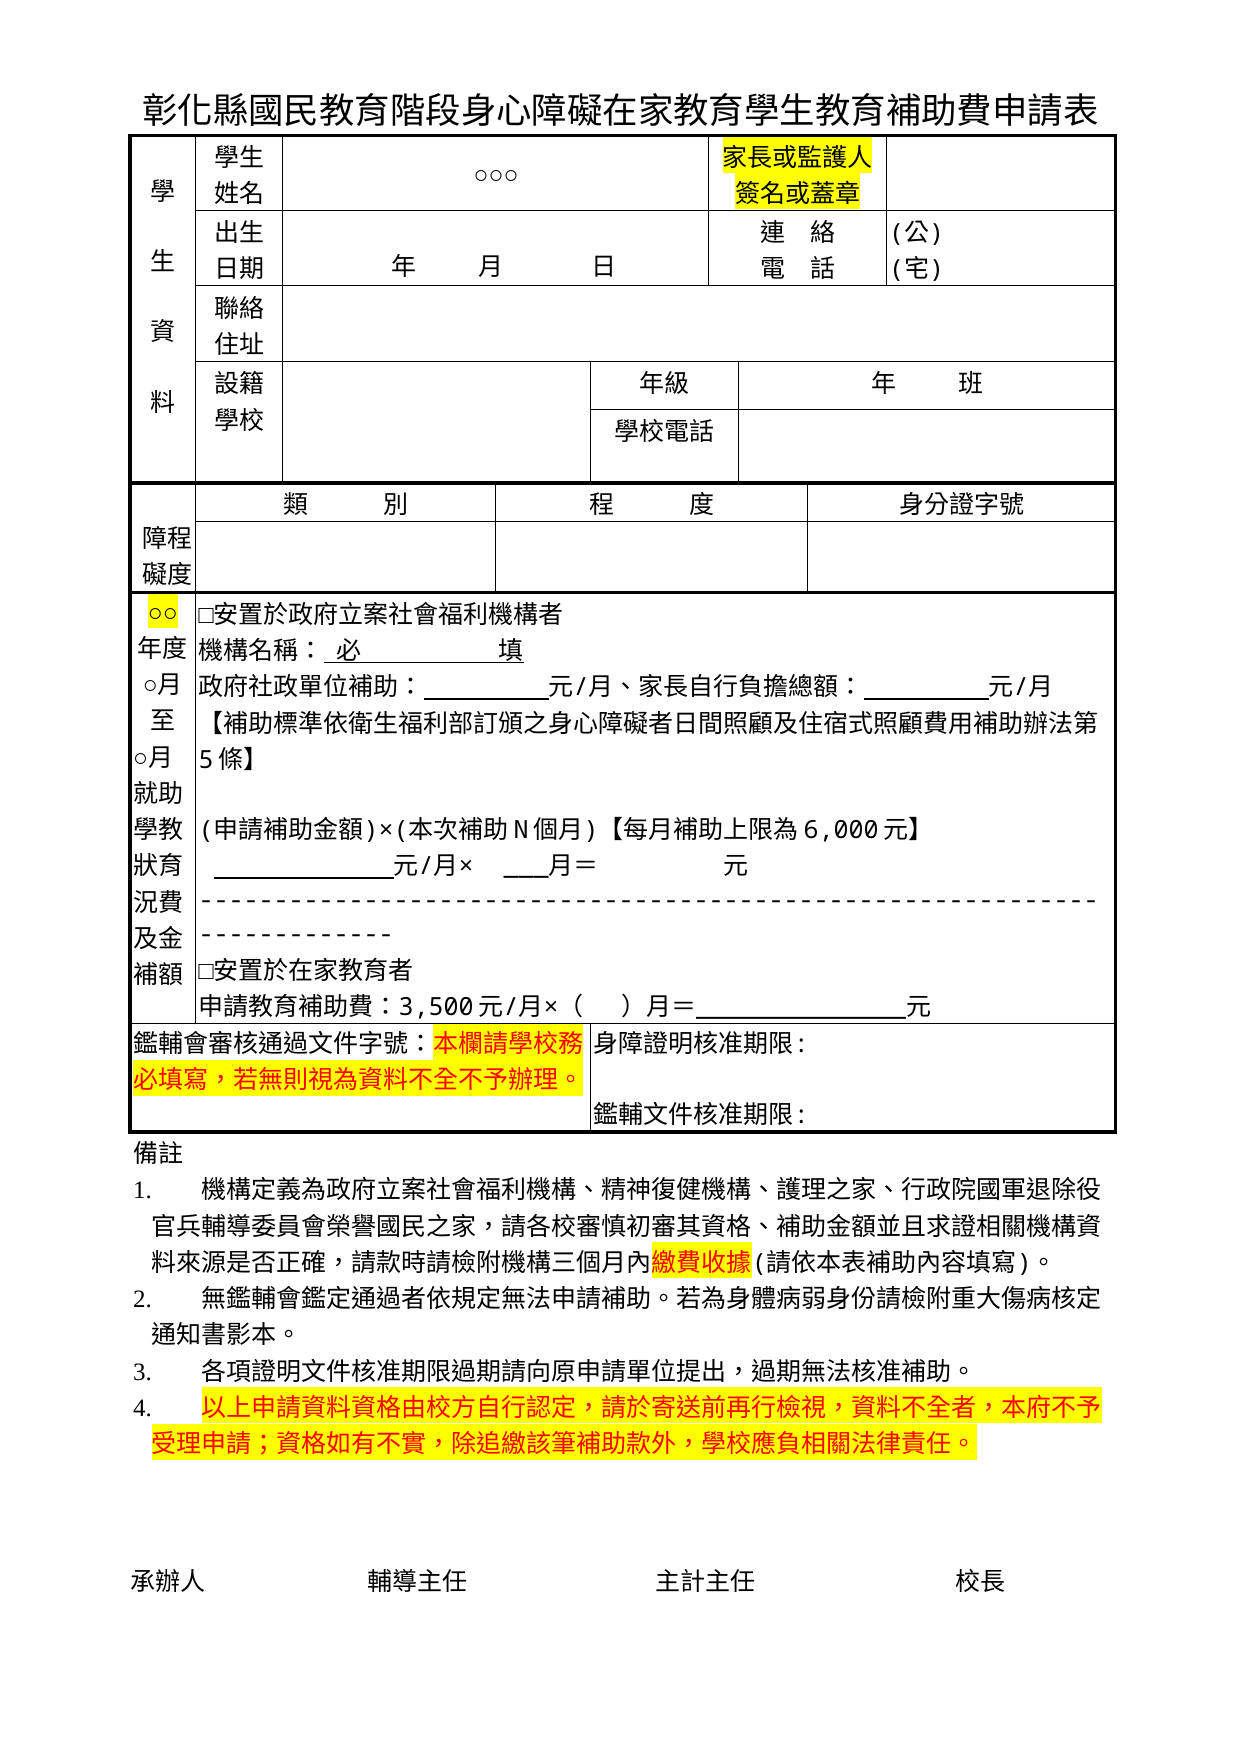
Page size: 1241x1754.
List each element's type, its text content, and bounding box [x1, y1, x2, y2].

table_cell [283, 362, 590, 481]
table_cell 障程 礙度 [132, 485, 195, 591]
table_cell [739, 410, 1114, 481]
table_cell □安置於政府立案社會福利機構者 機構名稱： 必 填 政府社政單位補助： 元/月、家長自行負擔總額： 元/月 【補助標準依衛生福利部訂頒之身心障礙者日間照顧及住宿式照顧費用補助辦法第5條】 (申請補助金額)×(本次補助N個月)【每月補助上限為6,000元】 元/月× ___月＝ 元 ------------------------------------------------------------------------- □安置於在家教育者 申請教育補助費：3,500元/月×（ ）月＝______________元 [196, 594, 1114, 1023]
table_cell [196, 522, 495, 591]
table_header ○○○ [283, 137, 708, 209]
table_cell (公) (宅) [887, 211, 1114, 285]
table_cell 出生 日期 [196, 211, 282, 285]
table_header 學 生 資 料 [132, 137, 195, 481]
table_header 學生 姓名 [196, 137, 282, 209]
table_cell ○○ 年度 ○月 至 ○月 就助 學教 狀育 況費 及金 補額 [132, 594, 195, 1023]
table_cell 年 月 日 [283, 211, 708, 285]
table_header 家長或監護人 簽名或蓋章 [709, 137, 886, 209]
table_cell 年級 [591, 362, 738, 409]
table_cell 學校電話 [591, 410, 738, 481]
table_cell 年 班 [739, 362, 1114, 409]
table_cell 鑑輔會審核通過文件字號：本欄請學校務必填寫，若無則視為資料不全不予辦理。 [132, 1024, 590, 1130]
table_cell 身障證明核准期限: 鑑輔文件核准期限: [591, 1024, 1114, 1130]
table_cell 類 別 [196, 485, 495, 521]
table_cell [283, 286, 1114, 361]
table_cell [496, 522, 807, 591]
table_cell 程 度 [496, 485, 807, 521]
table_header [887, 137, 1114, 209]
table_cell [808, 522, 1114, 591]
text 彰化縣國民教育階段身心障礙在家教育學生教育補助費申請表 [130, 83, 1110, 134]
text 承辦人 輔導主任 主計主任 校長 [130, 1562, 1110, 1598]
table_cell 備註 機構定義為政府立案社會福利機構、精神復健機構、護理之家、行政院國軍退除役官兵輔導委員會榮譽國民之家，請各校審慎初審其資格、補助金額並且求證相關機構資料來源是否正確，請款時請檢附機構三個月內繳費收據(請依本表補助內容填寫)。 無鑑輔會鑑定通過者依規定無法申請補助。若為身體病弱身份請檢附重大傷病核定通知書影本。 各項證明文件核准期限過期請向原申請單位提出，過期無法核准補助。 以上申請資料資格由校方自行認定，請於寄送前再行檢視，資料不全者，本府不予受理申請；資格如有不實，除追繳該筆補助款外，學校應負相關法律責任。 [130, 1134, 1116, 1460]
table_cell 設籍 學校 [196, 362, 282, 481]
table_cell 身分證字號 [808, 485, 1114, 521]
table_cell 連 絡 電 話 [709, 211, 886, 285]
table_cell 聯絡 住址 [196, 286, 282, 361]
